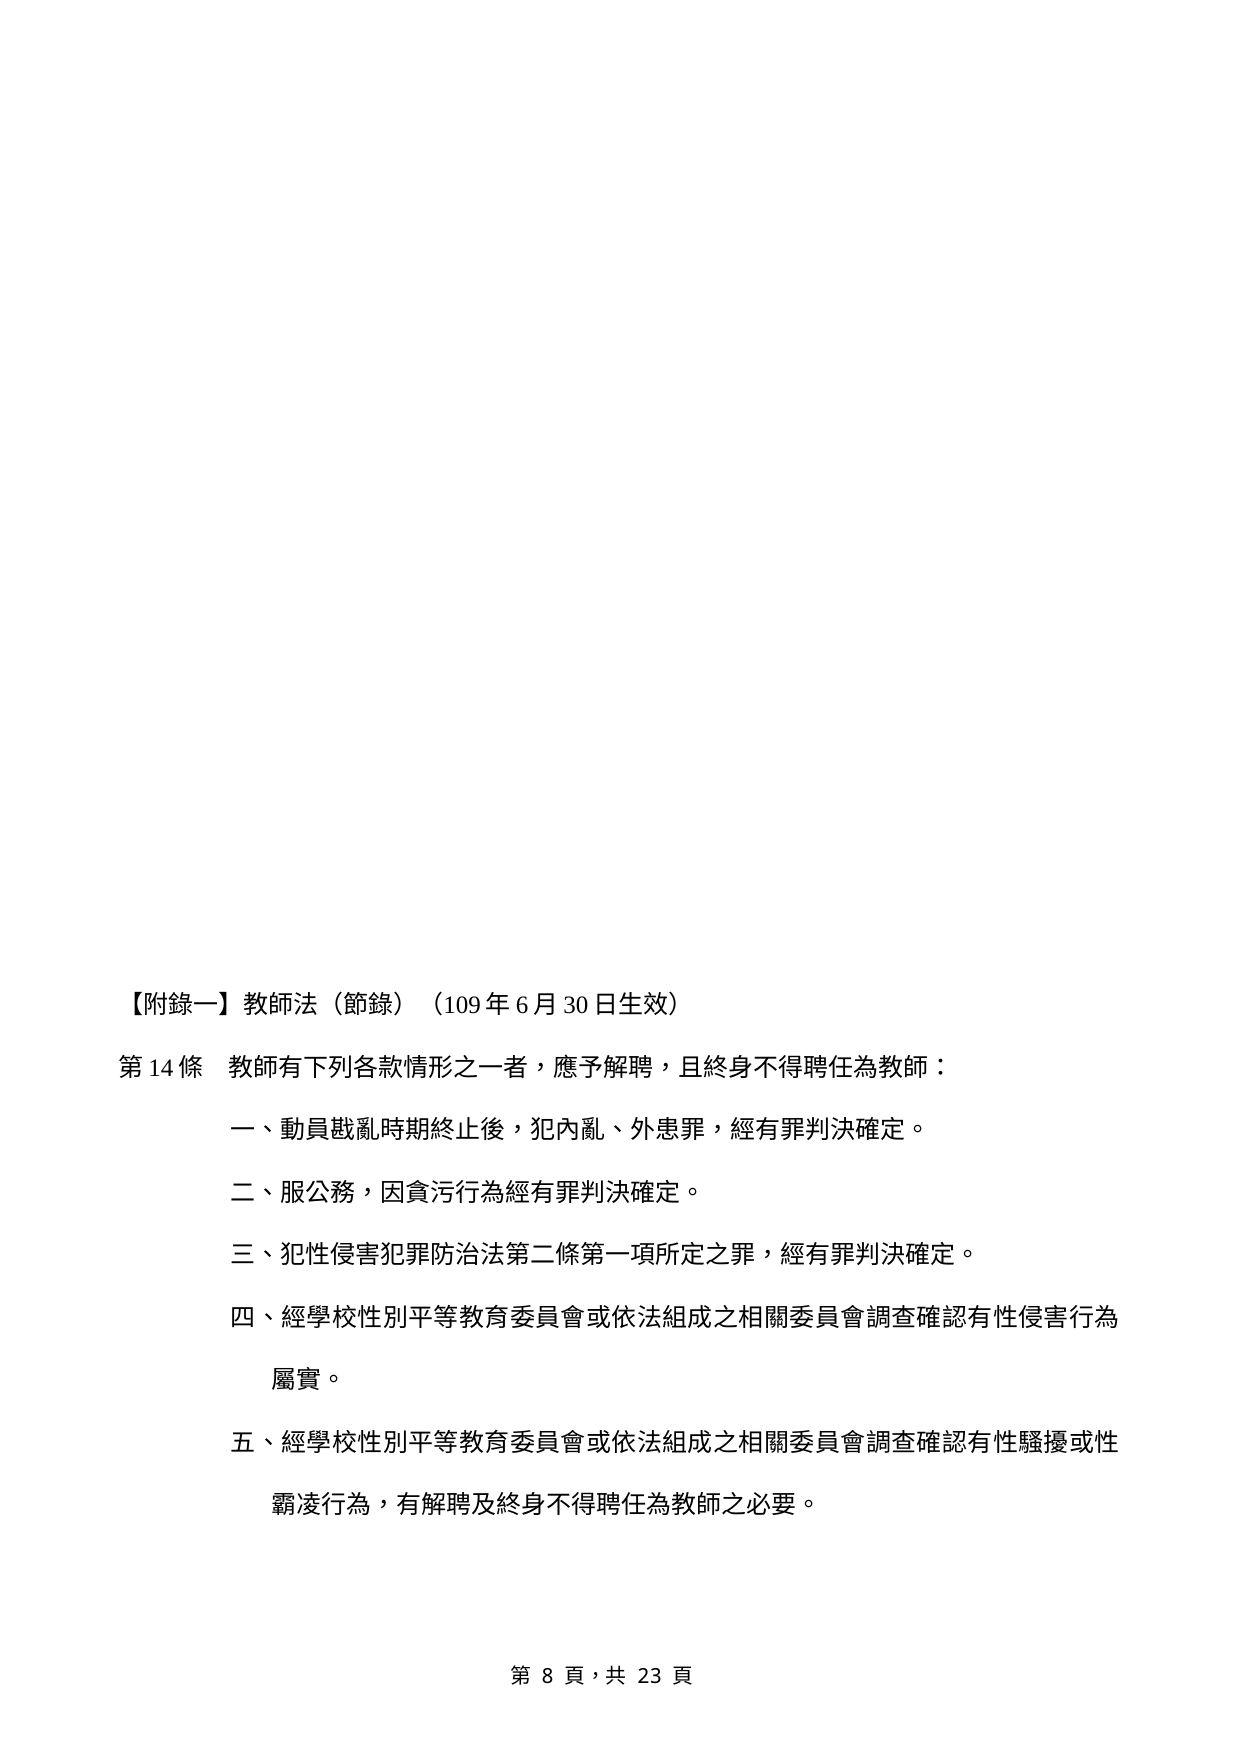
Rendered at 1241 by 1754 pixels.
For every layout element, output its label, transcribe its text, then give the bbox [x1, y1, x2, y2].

text 【附錄一】教師法（節錄）（109年6月30日生效） [118, 961, 1122, 1023]
text 第14條 教師有下列各款情形之一者，應予解聘，且終身不得聘任為教師： [118, 1023, 1122, 1086]
text 一、動員戡亂時期終止後，犯內亂、外患罪，經有罪判決確定。 [230, 1086, 1122, 1148]
text 五、經學校性別平等教育委員會或依法組成之相關委員會調查確認有性騷擾或性霸凌行為，有解聘及終身不得聘任為教師之必要。 [230, 1398, 1122, 1523]
text 四、經學校性別平等教育委員會或依法組成之相關委員會調查確認有性侵害行為屬實。 [230, 1273, 1122, 1398]
text 二、服公務，因貪污行為經有罪判決確定。 [230, 1148, 1122, 1211]
text 三、犯性侵害犯罪防治法第二條第一項所定之罪，經有罪判決確定。 [230, 1211, 1122, 1273]
